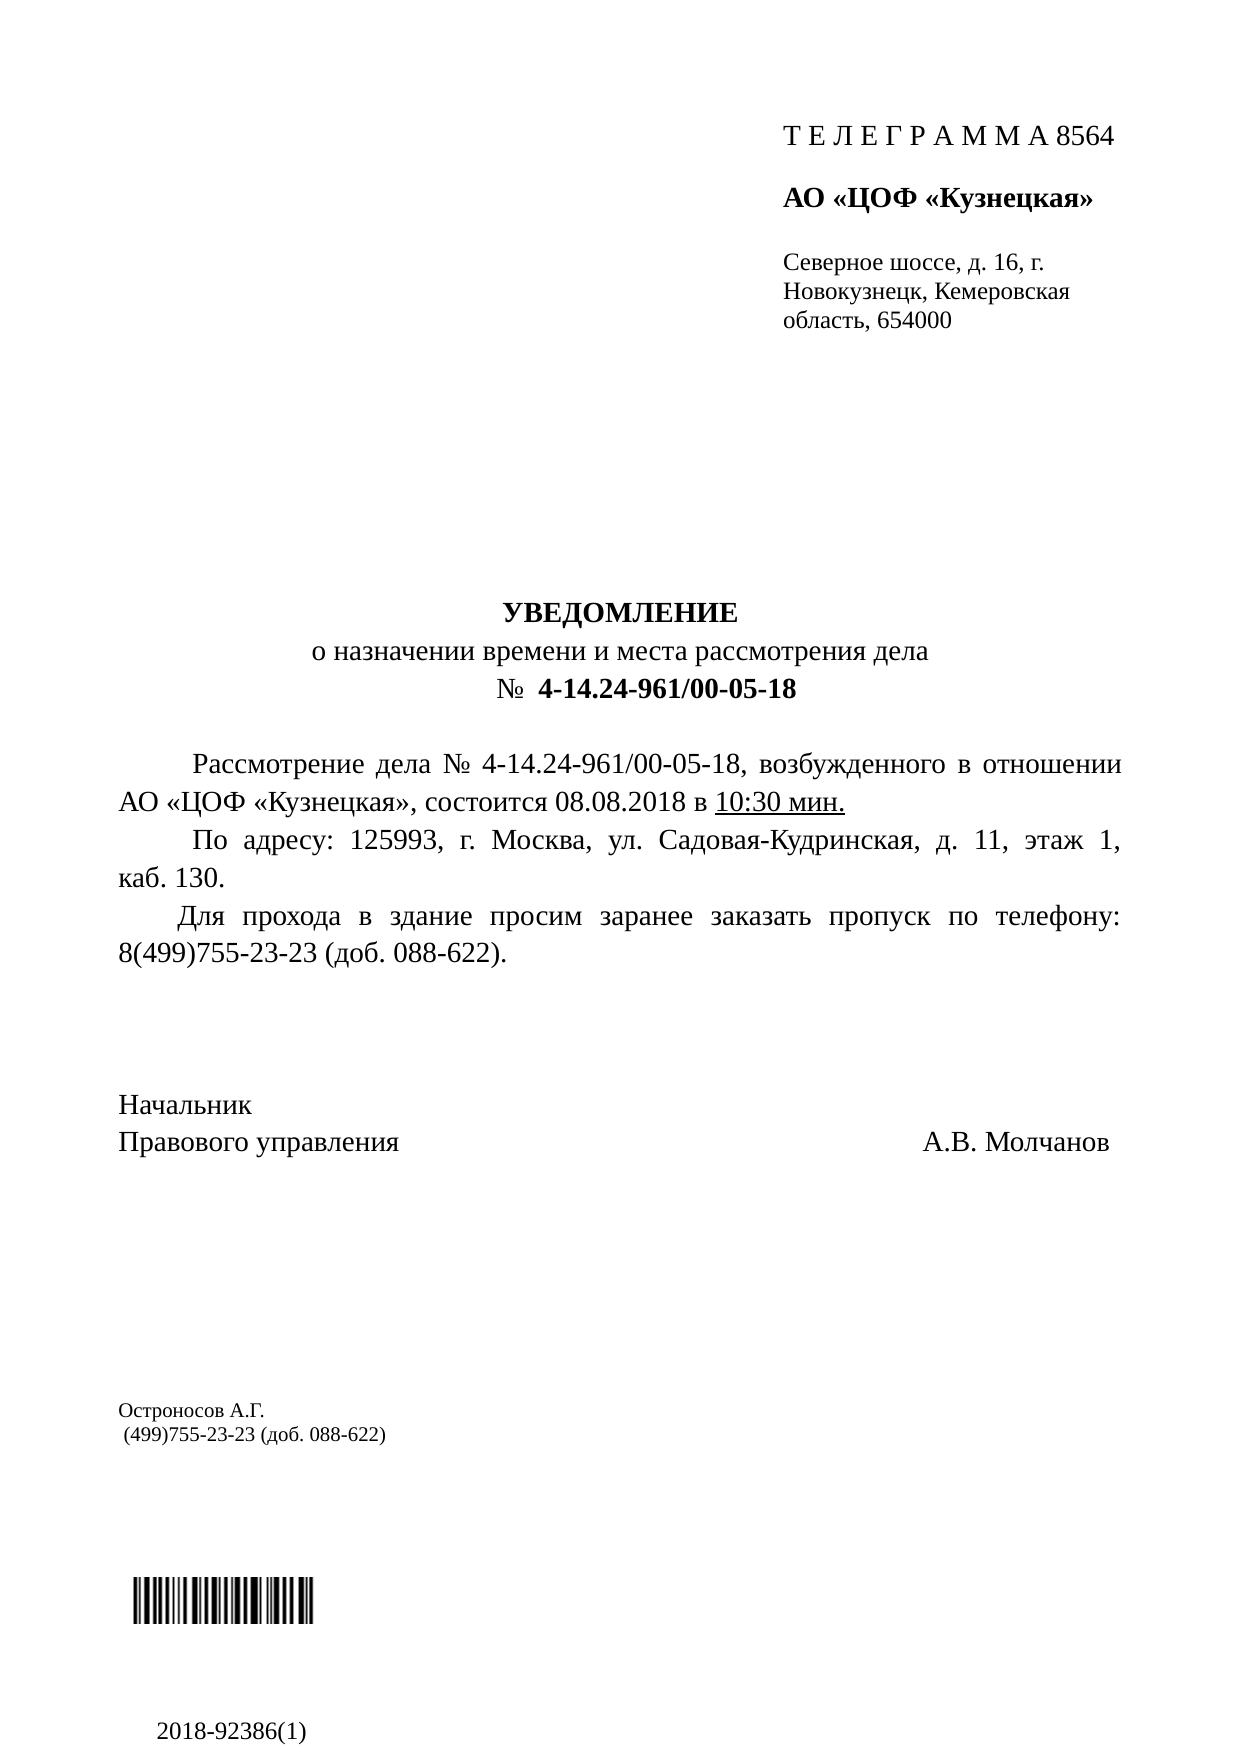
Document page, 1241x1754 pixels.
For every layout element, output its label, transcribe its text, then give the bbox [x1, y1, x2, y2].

text (499)755-23-23 (доб. 088-622) [118, 1422, 1122, 1446]
text Северное шоссе, д. 16, г. Новокузнецк, Кемеровская область, 654000 [118, 247, 1122, 334]
text Остроносов А.Г. [118, 1398, 1122, 1422]
text Правового управления А.В. Молчанов [118, 1120, 1122, 1158]
text АО «ЦОФ «Кузнецкая» [118, 180, 1122, 214]
text Начальник [118, 1082, 1122, 1120]
text Рассмотрение дела № 4-14.24-961/00-05-18, возбужденного в отношении АО «ЦОФ «Кузнецкая», состоится 08.08.2018 в 10:30 мин. [118, 742, 1122, 818]
subtitle о назначении времени и места рассмотрения дела № 4-14.24-961/00-05-18 [118, 629, 1122, 704]
text Т Е Л Е Г Р А М М А 8564 [118, 118, 1122, 180]
text По адресу: 125993, г. Москва, ул. Садовая-Кудринская, д. 11, этаж 1, каб. 130. [118, 818, 1122, 893]
picture [118, 1577, 331, 1624]
text Для прохода в здание просим заранее заказать пропуск по телефону: 8(499)755-23-23 (доб. 088-622). [118, 893, 1122, 969]
subtitle УВЕДОМЛЕНИЕ [118, 591, 1122, 629]
